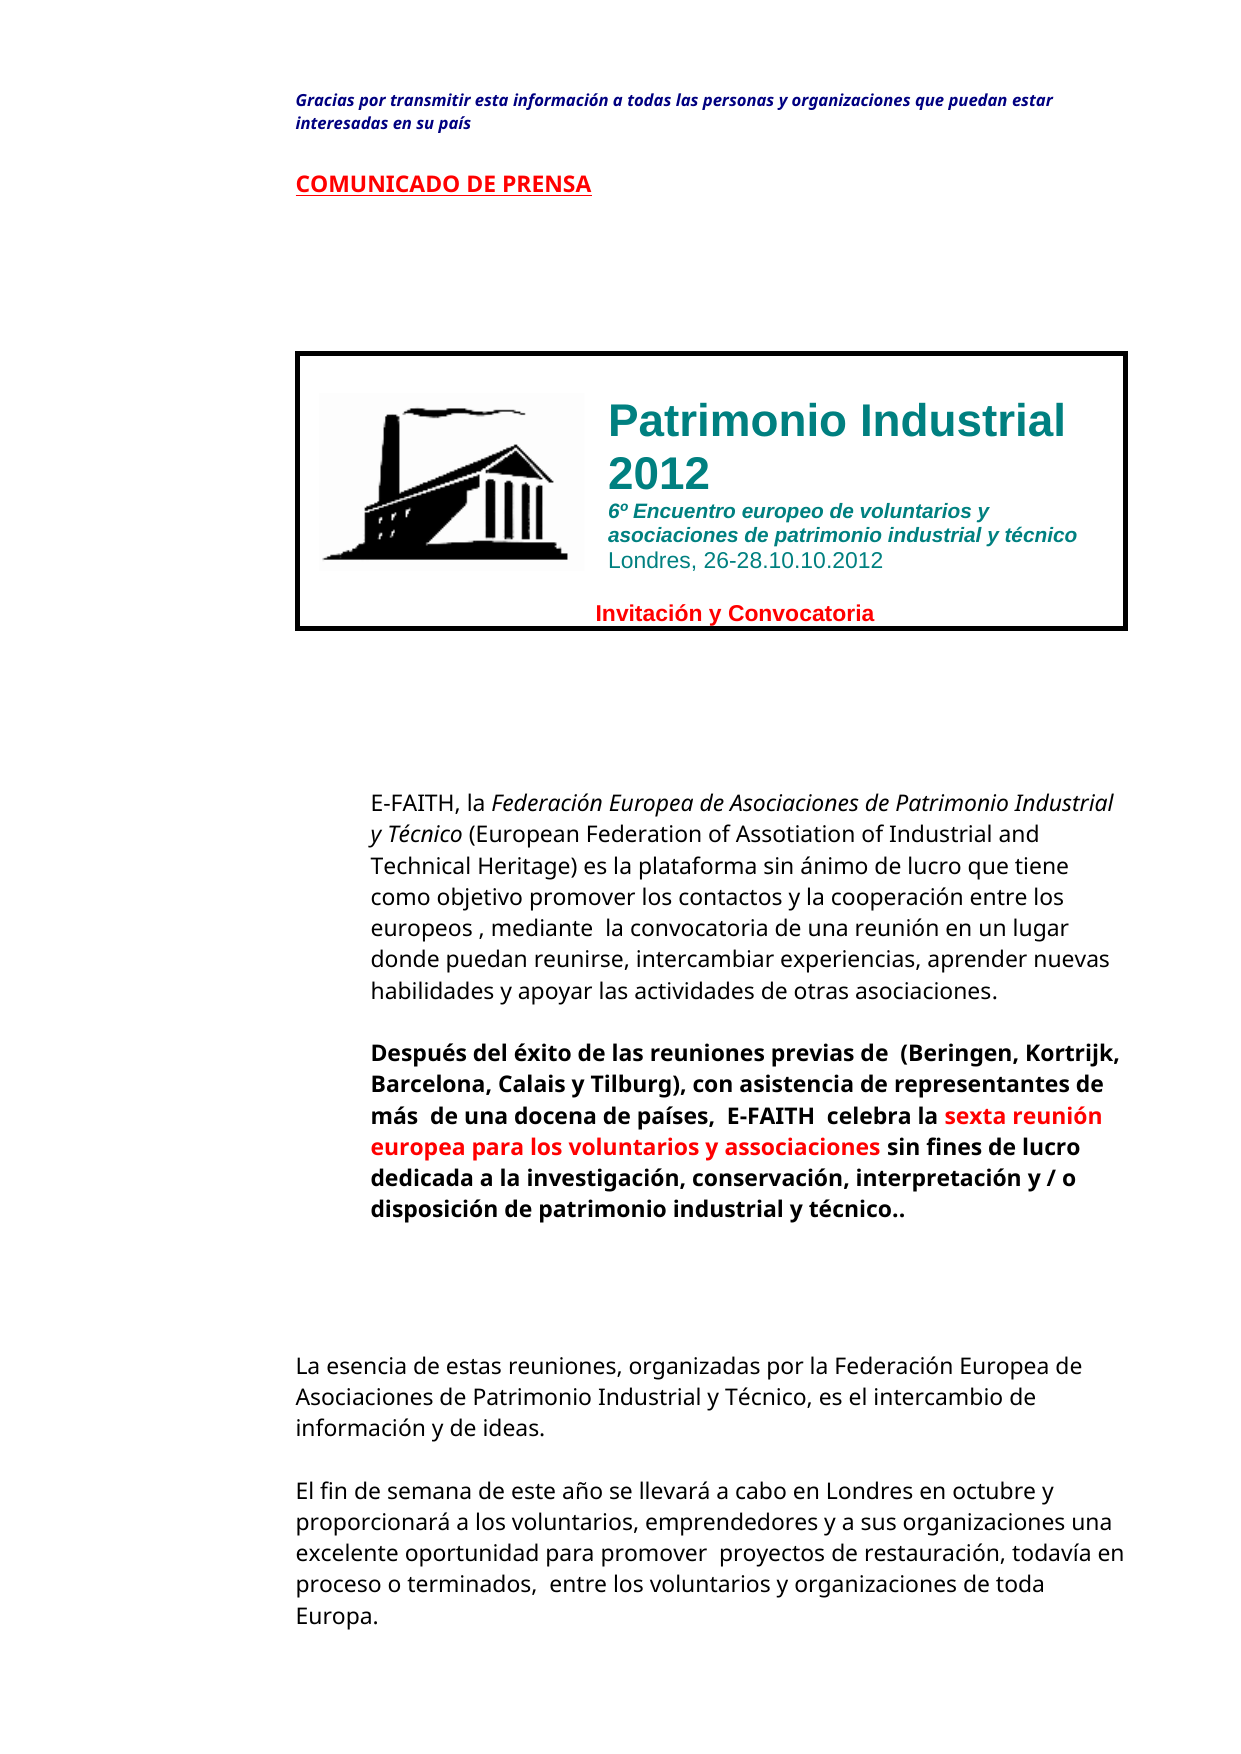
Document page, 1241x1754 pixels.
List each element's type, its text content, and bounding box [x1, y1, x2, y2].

text Invitación y Convocatoria [300, 595, 1123, 626]
picture [318, 393, 585, 571]
text E-FAITH, la Federación Europea de Asociaciones de Patrimonio Industrial y Técnico (European Federation of Assotiation of Industrial and Technical Heritage) es la plataforma sin ánimo de lucro que tiene como objetivo promover los contactos y la cooperación entre los europeos , mediante la convocatoria de una reunión en un lugar donde puedan reunirse, intercambiar experiencias, aprender nuevas habilidades y apoyar las actividades de otras asociaciones. [370, 787, 1128, 1006]
text Gracias por transmitir esta información a todas las personas y organizaciones que puedan estar interesadas en su país [295, 89, 1128, 134]
text La esencia de estas reuniones, organizadas por la Federación Europea de Asociaciones de Patrimonio Industrial y Técnico, es el intercambio de información y de ideas. El fin de semana de este año se llevará a cabo en Londres en octubre y proporcionará a los voluntarios, emprendedores y a sus organizaciones una excelente oportunidad para promover proyectos de restauración, todavía en proceso o terminados, entre los voluntarios y organizaciones de toda Europa. [295, 1350, 1128, 1631]
text COMUNICADO DE PRENSA [295, 168, 1128, 199]
text Patrimonio Industrial 2012 6º Encuentro europeo de voluntarios y asociaciones de patrimonio industrial y técnico [300, 389, 1123, 542]
text Londres, 26-28.10.10.2012 [300, 542, 1123, 573]
text Después del éxito de las reuniones previas de (Beringen, Kortrijk, Barcelona, ​​Calais y Tilburg), con asistencia de representantes de más de una docena de países, E-FAITH celebra la sexta reunión europea para los voluntarios y associaciones sin fines de lucro dedicada a la investigación, conservación, interpretación y / o disposición de patrimonio industrial y técnico.. [370, 1037, 1128, 1225]
